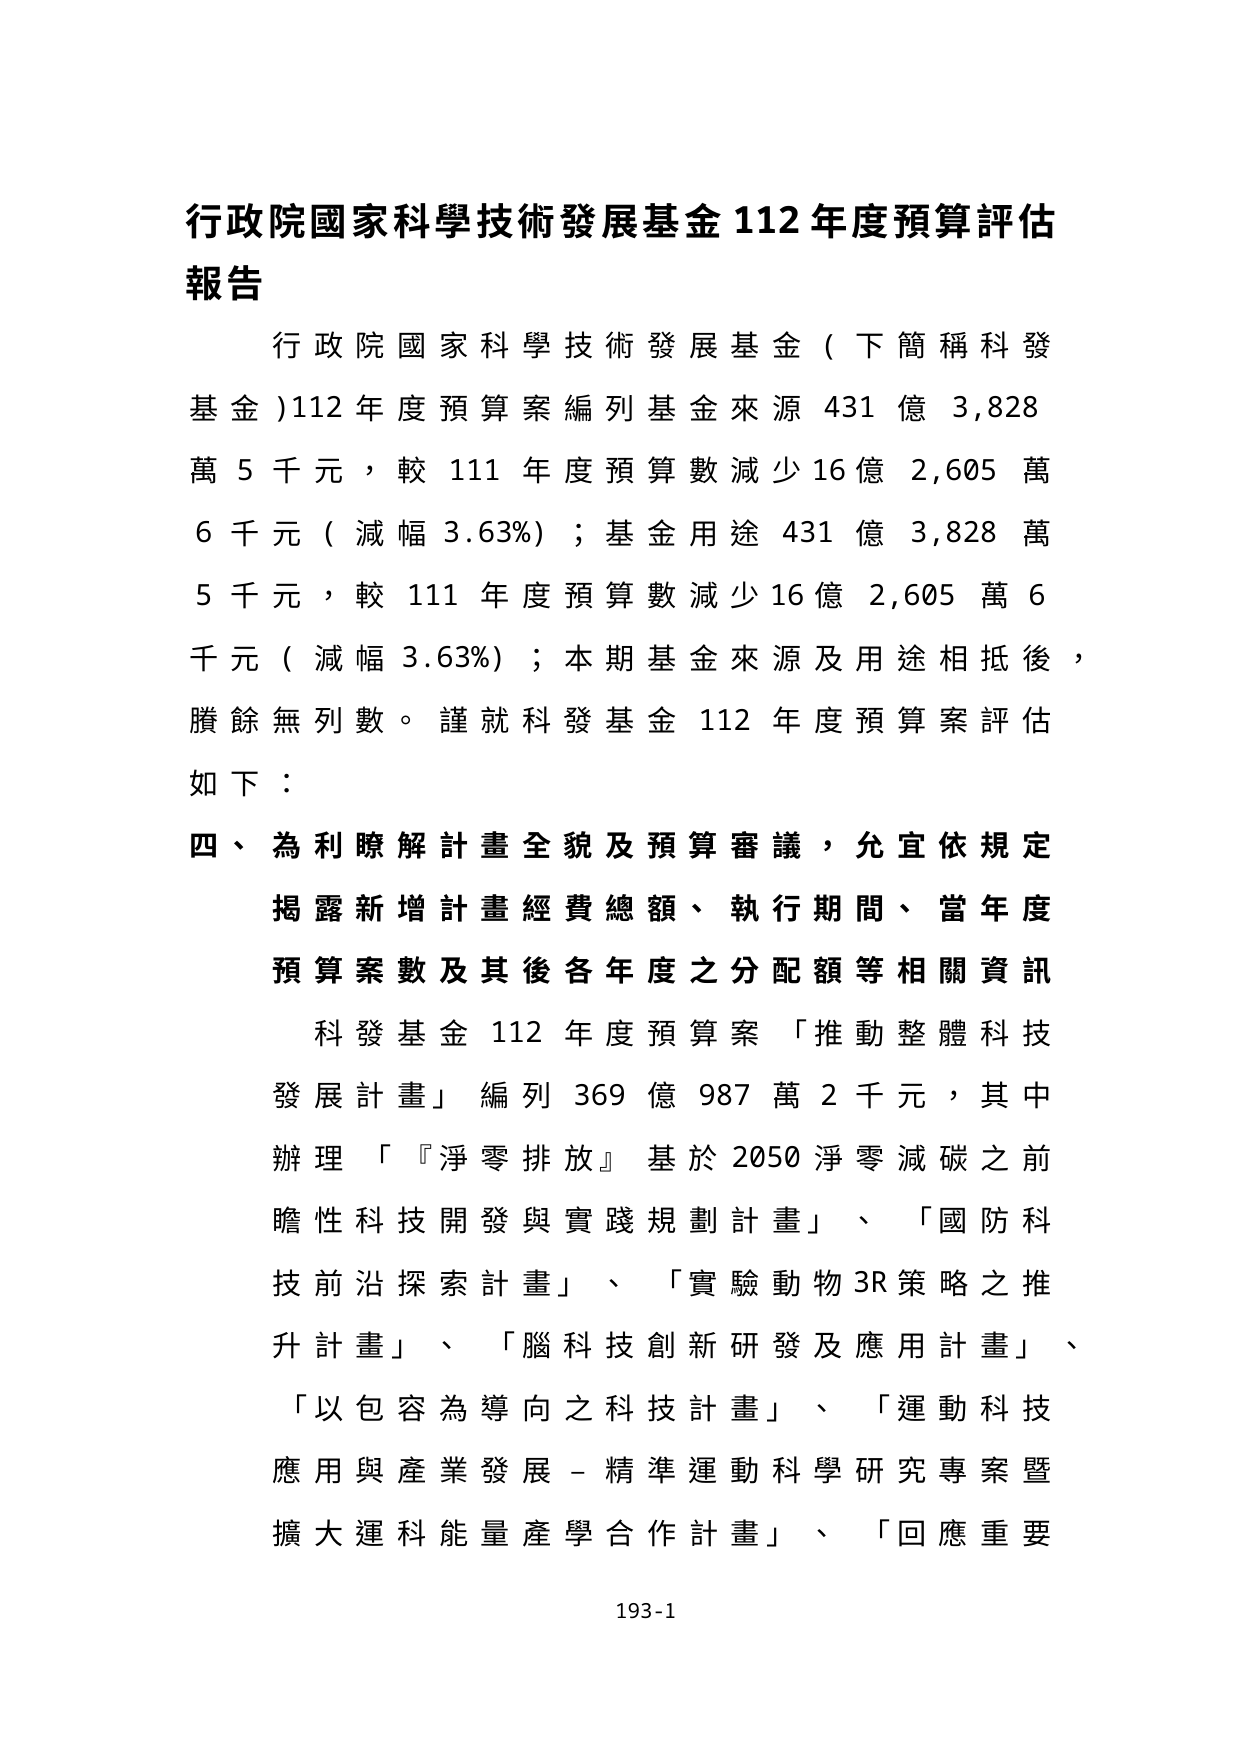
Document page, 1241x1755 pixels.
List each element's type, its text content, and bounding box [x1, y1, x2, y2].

text 行政院國家科學技術發展基金(下簡稱科發基金)112年度預算案編列基金來源431億3,828萬5千元，較111年度預算數減少16億2,605萬6千元(減幅3.63%)；基金用途431億3,828萬5千元，較111年度預算數減少16億2,605萬6千元(減幅3.63%)；本期基金來源及用途相抵後，賸餘無列數。謹就科發基金112年度預算案評估如下： [183, 302, 1058, 802]
text 行政院國家科學技術發展基金112年度預算評估報告 [183, 177, 1058, 302]
text 科發基金112年度預算案「推動整體科技發展計畫」編列369億987萬2千元，其中辦理「『淨零排放』基於2050淨零減碳之前瞻性科技開發與實踐規劃計畫」、「國防科技前沿探索計畫」、「實驗動物3R策略之推升計畫」、「腦科技創新研發及應用計畫」、「以包容為導向之科技計畫」、「運動科技應用與產業發展–精準運動科學研究專案暨擴大運科能量產學合作計畫」、「回應重要挑戰之AI研究計畫」、「2023-2026邁向智慧國家決策支援計畫」、「智慧化製造核心關鍵技術研發計畫」及「6G產業發展先期研發計畫」等10項均屬新增計畫。經查： [242, 990, 1058, 1552]
text 四、為利瞭解計畫全貌及預算審議，允宜依規定揭露新增計畫經費總額、執行期間、當年度預算案數及其後各年度之分配額等相關資訊 [183, 802, 1058, 990]
